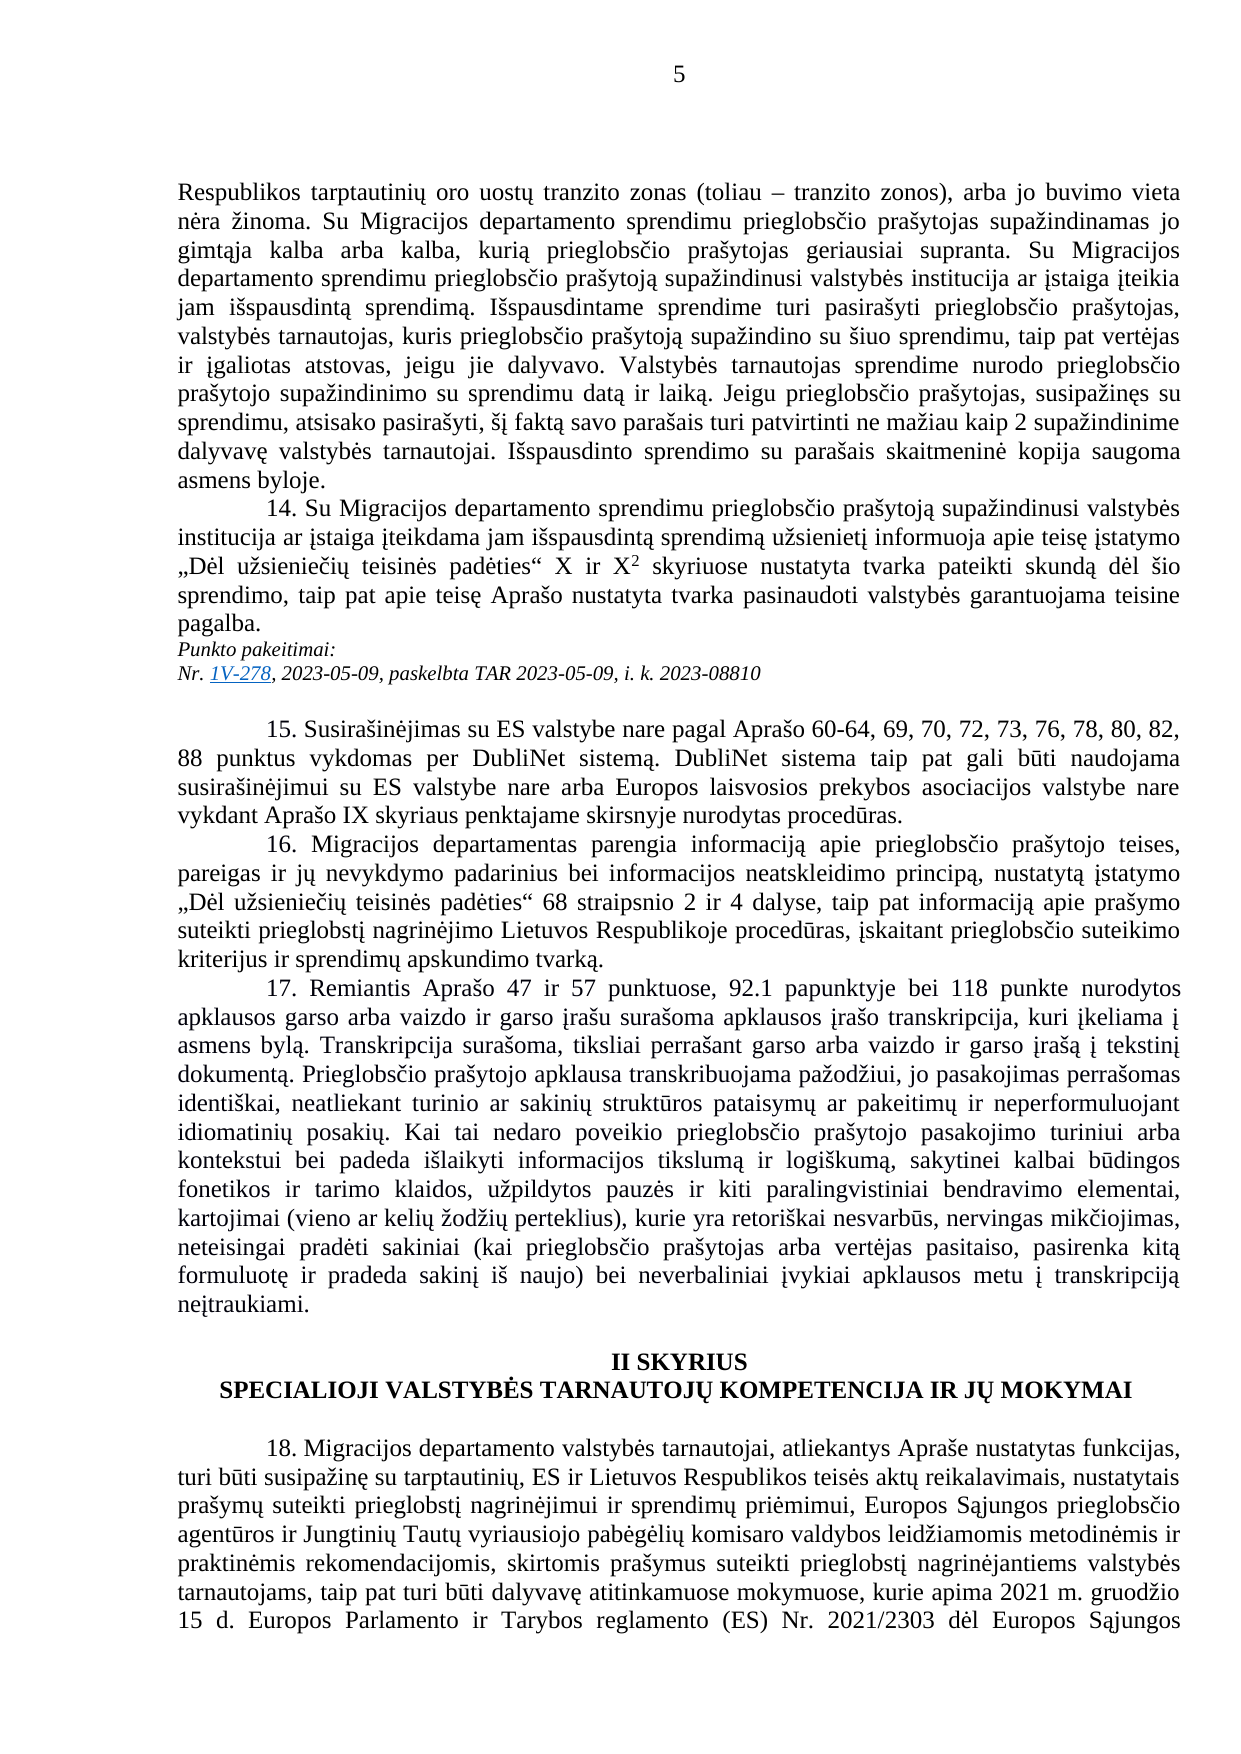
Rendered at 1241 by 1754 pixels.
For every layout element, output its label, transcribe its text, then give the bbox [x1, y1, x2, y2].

text Respublikos tarptautinių oro uostų tranzito zonas (toliau – tranzito zonos), arba jo buvimo vieta nėra žinoma. Su Migracijos departamento sprendimu prieglobsčio prašytojas supažindinamas jo gimtąja kalba arba kalba, kurią prieglobsčio prašytojas geriausiai supranta. Su Migracijos departamento sprendimu prieglobsčio prašytoją supažindinusi valstybės institucija ar įstaiga įteikia jam išspausdintą sprendimą. Išspausdintame sprendime turi pasirašyti prieglobsčio prašytojas, valstybės tarnautojas, kuris prieglobsčio prašytoją supažindino su šiuo sprendimu, taip pat vertėjas ir įgaliotas atstovas, jeigu jie dalyvavo. Valstybės tarnautojas sprendime nurodo prieglobsčio prašytojo supažindinimo su sprendimu datą ir laiką. Jeigu prieglobsčio prašytojas, susipažinęs su sprendimu, atsisako pasirašyti, šį faktą savo parašais turi patvirtinti ne mažiau kaip 2 supažindinime dalyvavę valstybės tarnautojai. Išspausdinto sprendimo su parašais skaitmeninė kopija saugoma asmens byloje. [177, 177, 1181, 493]
text Nr. 1V-278, 2023-05-09, paskelbta TAR 2023-05-09, i. k. 2023-08810 [177, 661, 1181, 685]
text 18. Migracijos departamento valstybės tarnautojai, atliekantys Apraše nustatytas funkcijas, turi būti susipažinę su tarptautinių, ES ir Lietuvos Respublikos teisės aktų reikalavimais, nustatytais prašymų suteikti prieglobstį nagrinėjimui ir sprendimų priėmimui, Europos Sąjungos prieglobsčio agentūros ir Jungtinių Tautų vyriausiojo pabėgėlių komisaro valdybos leidžiamomis metodinėmis ir praktinėmis rekomendacijomis, skirtomis prašymus suteikti prieglobstį nagrinėjantiems valstybės tarnautojams, taip pat turi būti dalyvavę atitinkamuose mokymuose, kurie apima 2021 m. gruodžio 15 d. Europos Parlamento ir Tarybos reglamento (ES) Nr. 2021/2303 dėl Europos Sąjungos [177, 1433, 1181, 1634]
text 16. Migracijos departamentas parengia informaciją apie prieglobsčio prašytojo teises, pareigas ir jų nevykdymo padarinius bei informacijos neatskleidimo principą, nustatytą įstatymo „Dėl užsieniečių teisinės padėties“ 68 straipsnio 2 ir 4 dalyse, taip pat informaciją apie prašymo suteikti prieglobstį nagrinėjimo Lietuvos Respublikoje procedūras, įskaitant prieglobsčio suteikimo kriterijus ir sprendimų apskundimo tvarką. [177, 829, 1181, 973]
text 15. Susirašinėjimas su ES valstybe nare pagal Aprašo 60-64, 69, 70, 72, 73, 76, 78, 80, 82, 88 punktus vykdomas per DubliNet sistemą. DubliNet sistema taip pat gali būti naudojama susirašinėjimui su ES valstybe nare arba Europos laisvosios prekybos asociacijos valstybe nare vykdant Aprašo IX skyriaus penktajame skirsnyje nurodytas procedūras. [177, 714, 1181, 829]
text Punkto pakeitimai: [177, 637, 1181, 661]
text II SKYRIUS [177, 1347, 1181, 1375]
text 17. Remiantis Aprašo 47 ir 57 punktuose, 92.1 papunktyje bei 118 punkte nurodytos apklausos garso arba vaizdo ir garso įrašu surašoma apklausos įrašo transkripcija, kuri įkeliama į asmens bylą. Transkripcija surašoma, tiksliai perrašant garso arba vaizdo ir garso įrašą į tekstinį dokumentą. Prieglobsčio prašytojo apklausa transkribuojama pažodžiui, jo pasakojimas perrašomas identiškai, neatliekant turinio ar sakinių struktūros pataisymų ar pakeitimų ir neperformuluojant idiomatinių posakių. Kai tai nedaro poveikio prieglobsčio prašytojo pasakojimo turiniui arba kontekstui bei padeda išlaikyti informacijos tikslumą ir logiškumą, sakytinei kalbai būdingos fonetikos ir tarimo klaidos, užpildytos pauzės ir kiti paralingvistiniai bendravimo elementai, kartojimai (vieno ar kelių žodžių perteklius), kurie yra retoriškai nesvarbūs, nervingas mikčiojimas, neteisingai pradėti sakiniai (kai prieglobsčio prašytojas arba vertėjas pasitaiso, pasirenka kitą formuluotę ir pradeda sakinį iš naujo) bei neverbaliniai įvykiai apklausos metu į transkripciją neįtraukiami. [177, 973, 1181, 1318]
text 14. Su Migracijos departamento sprendimu prieglobsčio prašytoją supažindinusi valstybės institucija ar įstaiga įteikdama jam išspausdintą sprendimą užsienietį informuoja apie teisę įstatymo „Dėl užsieniečių teisinės padėties“ X ir X2 skyriuose nustatyta tvarka pateikti skundą dėl šio sprendimo, taip pat apie teisę Aprašo nustatyta tvarka pasinaudoti valstybės garantuojama teisine pagalba. [177, 493, 1181, 637]
text SPECIALIOJI VALSTYBĖS TARNAUTOJŲ KOMPETENCIJA IR JŲ MOKYMAI [177, 1375, 1181, 1404]
